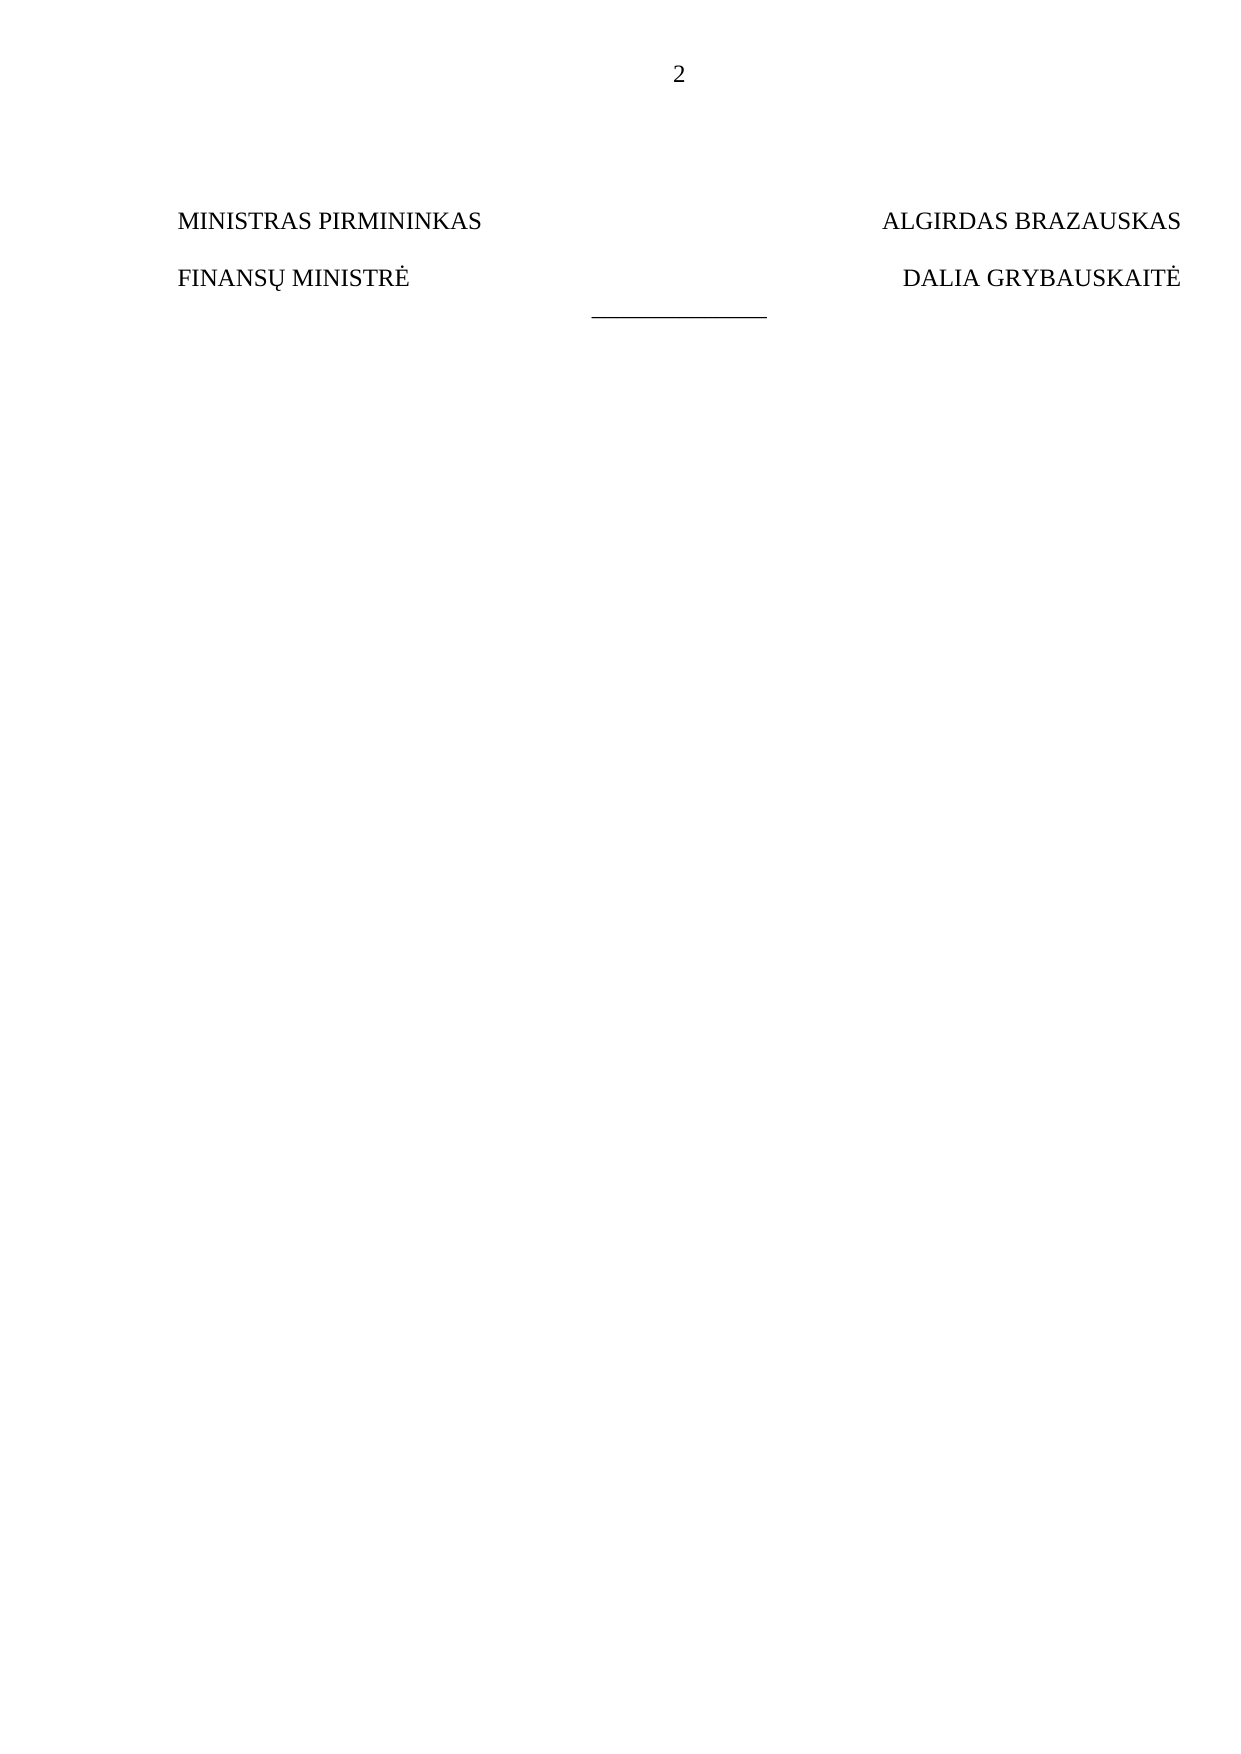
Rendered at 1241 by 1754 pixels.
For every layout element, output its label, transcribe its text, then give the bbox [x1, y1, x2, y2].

text Finansų ministrė Dalia Grybauskaitė [177, 263, 1181, 292]
text ______________ [177, 292, 1181, 321]
text Ministras Pirmininkas Algirdas Brazauskas [177, 206, 1181, 235]
